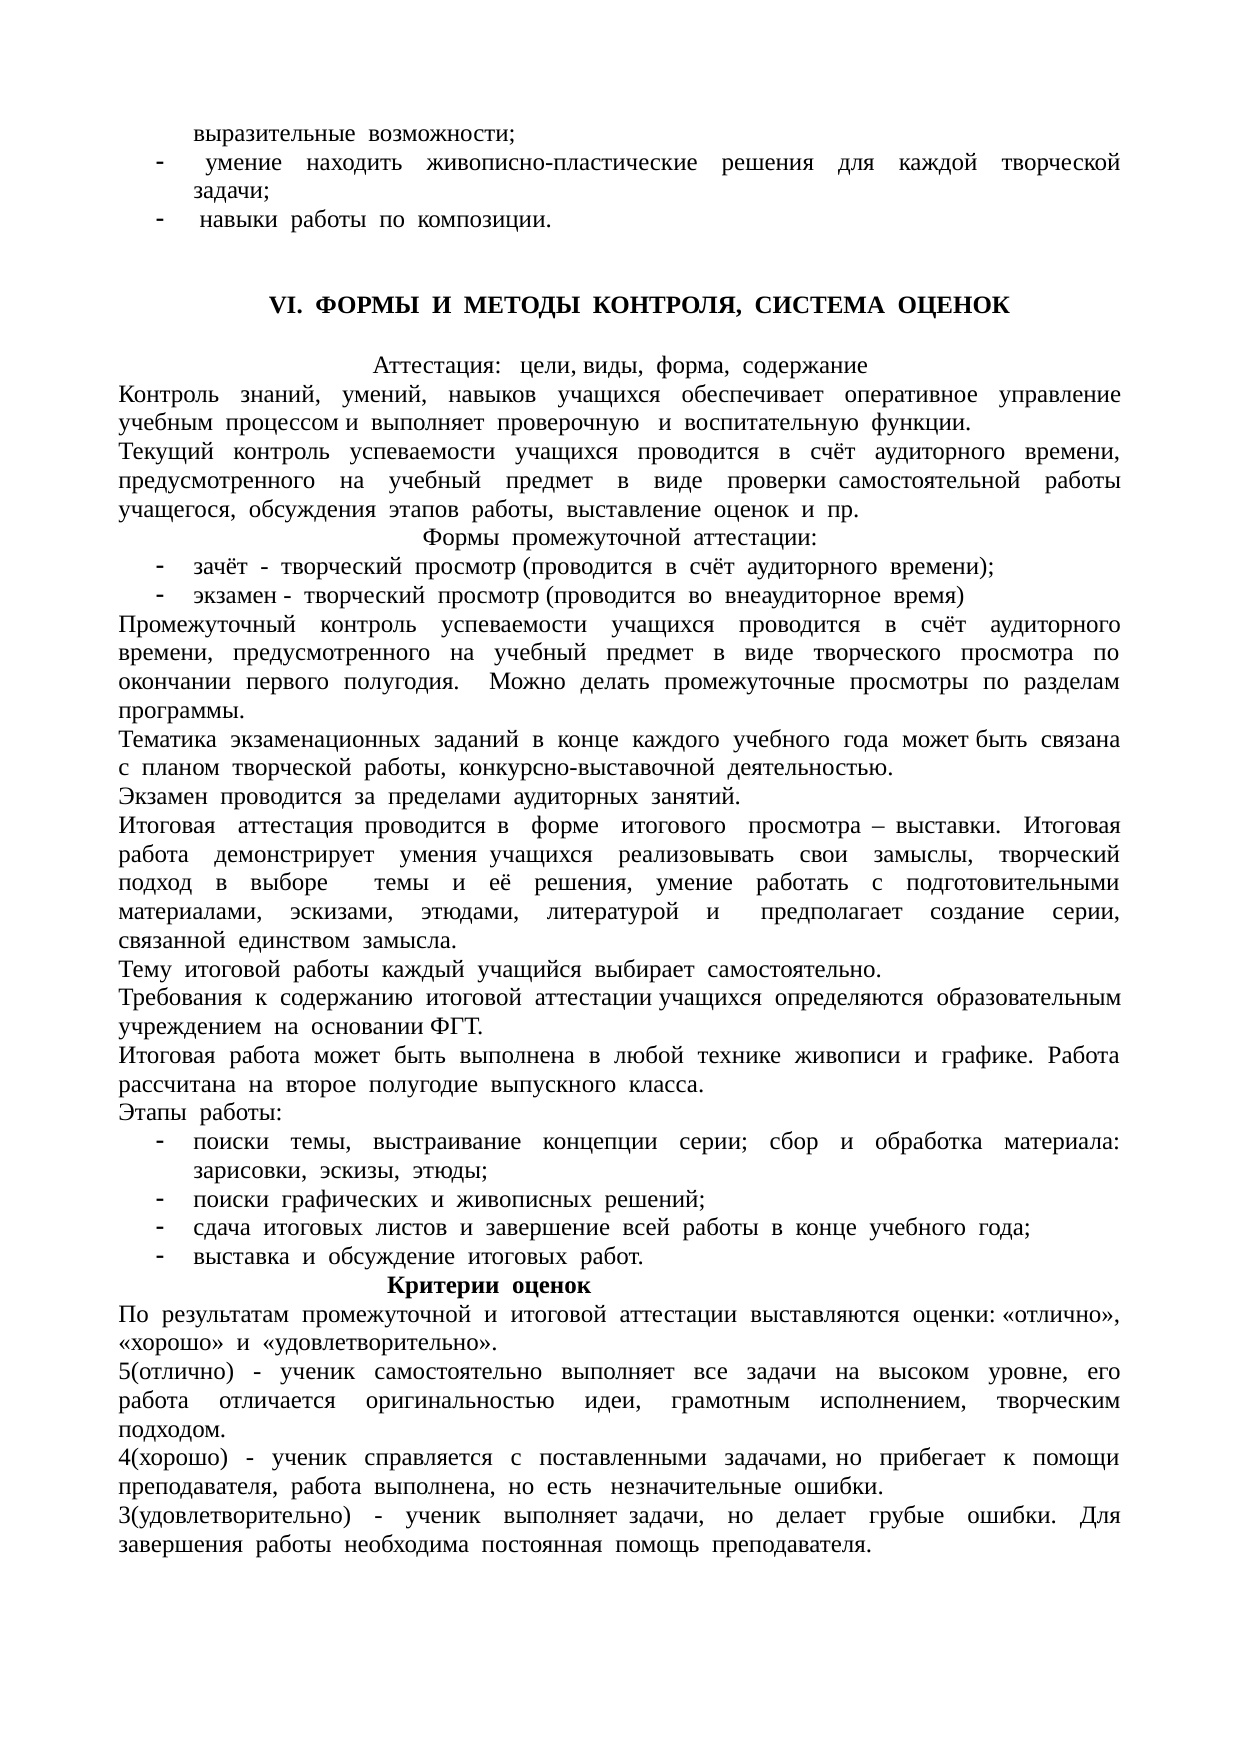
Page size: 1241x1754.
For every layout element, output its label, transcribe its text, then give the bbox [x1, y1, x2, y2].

text Текущий контроль успеваемости учащихся проводится в счёт аудиторного времени, предусмотренного на учебный предмет в виде проверки самостоятельной работы учащегося, обсуждения этапов работы, выставление оценок и пр. [118, 436, 1122, 522]
list зачёт - творческий просмотр (проводится в счёт аудиторного времени); [156, 551, 1122, 580]
list навыки работы по композиции. [156, 204, 1122, 233]
text Итоговая работа может быть выполнена в любой технике живописи и графике. Работа рассчитана на второе полугодие выпускного класса. [118, 1040, 1122, 1097]
text По результатам промежуточной и итоговой аттестации выставляются оценки: «отлично», «хорошо» и «удовлетворительно». [118, 1299, 1122, 1356]
text VI. ФОРМЫ И МЕТОДЫ КОНТРОЛЯ, СИСТЕМА ОЦЕНОК [157, 291, 1122, 319]
list умение находить живописно-пластические решения для каждой творческой задачи; [156, 147, 1122, 204]
text Требования к содержанию итоговой аттестации учащихся определяются образовательным учреждением на основании ФГТ. [118, 982, 1122, 1040]
text Формы промежуточной аттестации: [118, 522, 1122, 551]
text Тематика экзаменационных заданий в конце каждого учебного года может быть связана с планом творческой работы, конкурсно-выставочной деятельностью. [118, 724, 1122, 781]
text 4(хорошо) - ученик справляется с поставленными задачами, но прибегает к помощи преподавателя, работа выполнена, но есть незначительные ошибки. [118, 1442, 1122, 1500]
text 5(отлично) - ученик самостоятельно выполняет все задачи на высоком уровне, его работа отличается оригинальностью идеи, грамотным исполнением, творческим подходом. [118, 1356, 1122, 1442]
text 3(удовлетворительно) - ученик выполняет задачи, но делает грубые ошибки. Для завершения работы необходима постоянная помощь преподавателя. [118, 1500, 1122, 1557]
list сдача итоговых листов и завершение всей работы в конце учебного года; [156, 1212, 1122, 1241]
text Итоговая аттестация проводится в форме итогового просмотра – выставки. Итоговая работа демонстрирует умения учащихся реализовывать свои замыслы, творческий подход в выборе темы и её решения, умение работать с подготовительными материалами, эскизами, этюдами, литературой и предполагает создание серии, связанной единством замысла. [118, 810, 1122, 954]
list выставка и обсуждение итоговых работ. [156, 1241, 1122, 1270]
text Тему итоговой работы каждый учащийся выбирает самостоятельно. [118, 954, 1122, 982]
text Этапы работы: [118, 1097, 1122, 1126]
text Критерии оценок [118, 1270, 1122, 1299]
list поиски графических и живописных решений; [156, 1184, 1122, 1212]
text Аттестация: цели, виды, форма, содержание [118, 350, 1122, 379]
list выразительные возможности; [156, 118, 1122, 147]
text Промежуточный контроль успеваемости учащихся проводится в счёт аудиторного времени, предусмотренного на учебный предмет в виде творческого просмотра по окончании первого полугодия. Можно делать промежуточные просмотры по разделам программы. [118, 609, 1122, 724]
list поиски темы, выстраивание концепции серии; сбор и обработка материала: зарисовки, эскизы, этюды; [156, 1126, 1122, 1184]
list экзамен - творческий просмотр (проводится во внеаудиторное время) [156, 580, 1122, 609]
text Контроль знаний, умений, навыков учащихся обеспечивает оперативное управление учебным процессом и выполняет проверочную и воспитательную функции. [118, 379, 1122, 436]
text Экзамен проводится за пределами аудиторных занятий. [118, 781, 1122, 810]
